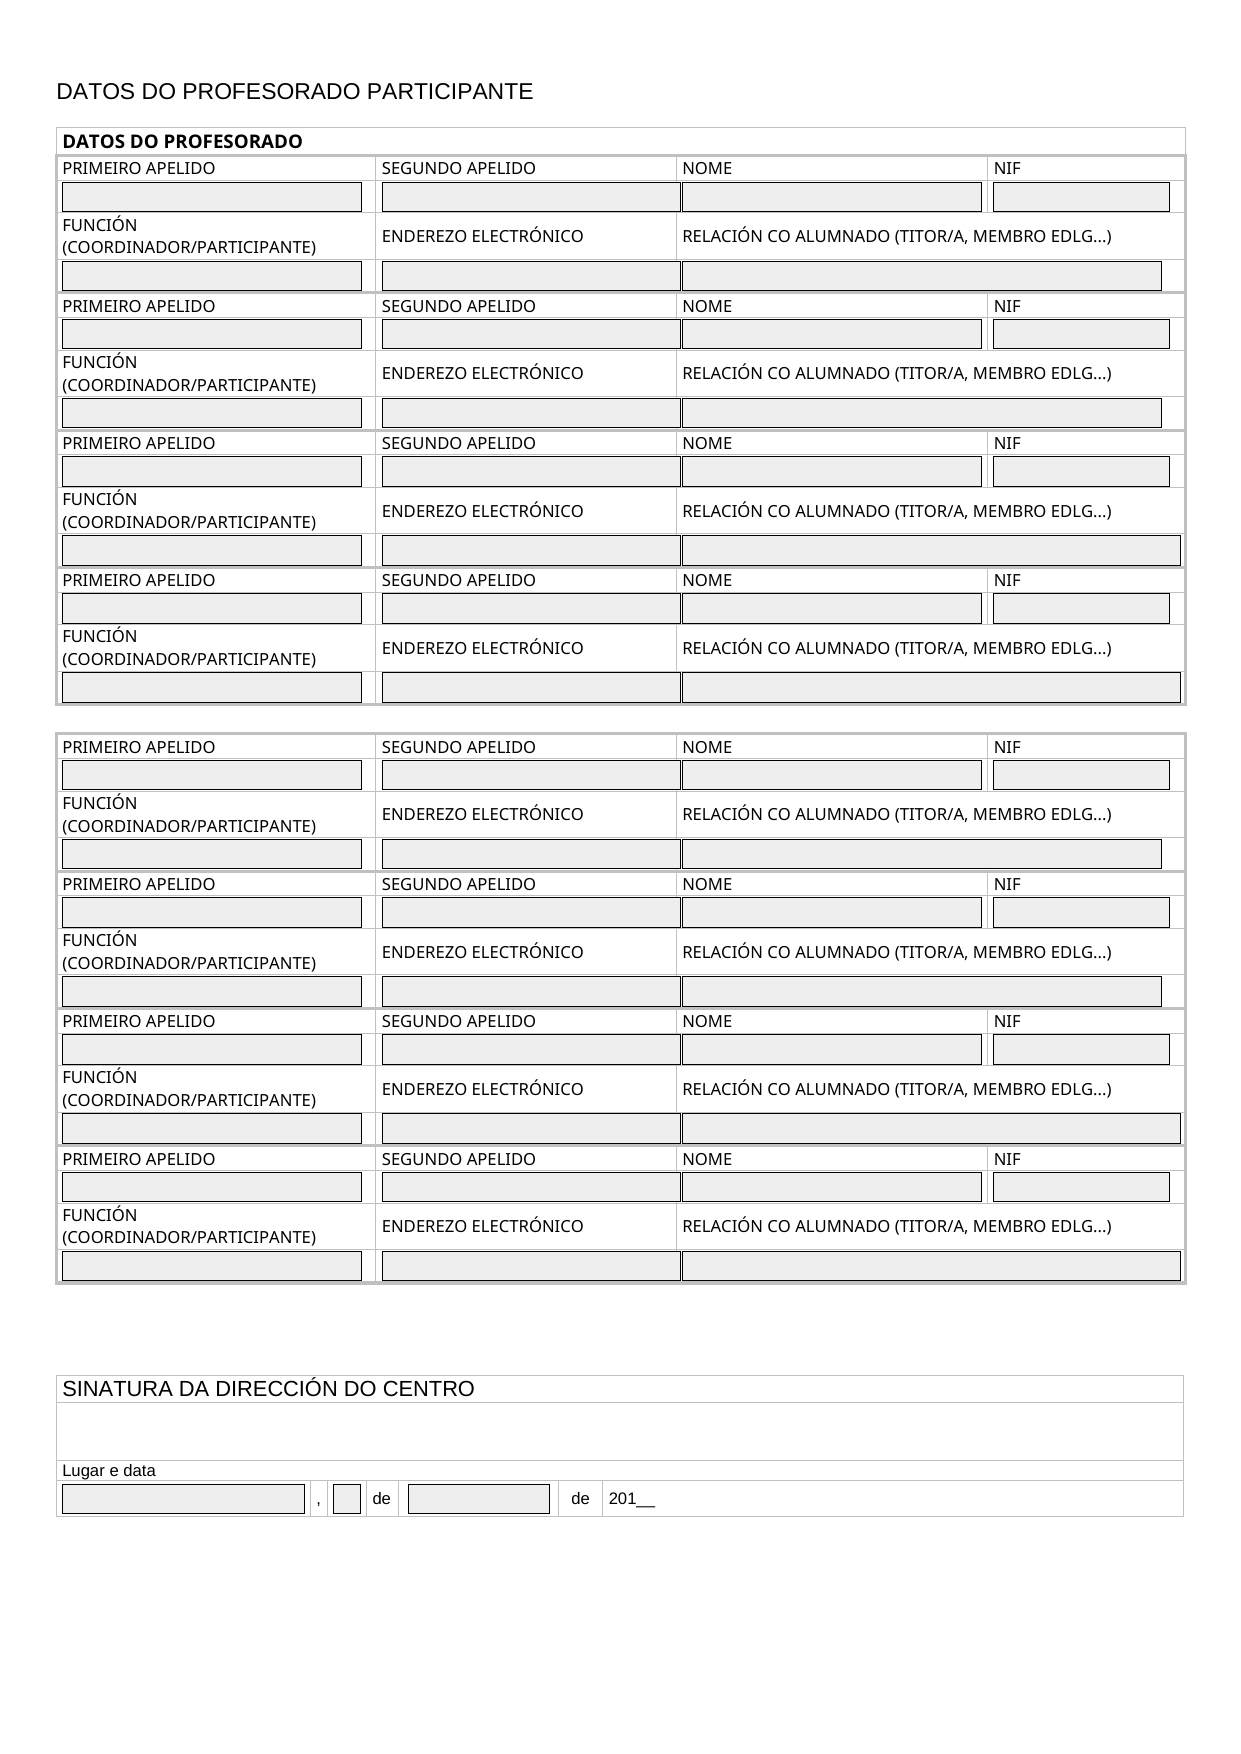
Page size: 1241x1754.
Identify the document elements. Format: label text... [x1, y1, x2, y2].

table_cell [988, 1034, 993, 1065]
table_cell Lugar e data [57, 1461, 1183, 1480]
table_cell [376, 896, 676, 928]
table_cell RELACIÓN CO ALUMNADO (TITOR/A, MEMBRO EDLG...) [677, 213, 1184, 259]
table_cell NOME [677, 1010, 987, 1033]
table_cell [362, 672, 375, 703]
table_cell [58, 838, 375, 869]
table_cell [376, 318, 676, 349]
table_cell ENDEREZO ELECTRÓNICO [376, 1204, 676, 1249]
table_cell [58, 318, 375, 349]
table_cell [58, 397, 375, 428]
table_cell [677, 1250, 1184, 1281]
table_cell PRIMEIRO APELIDO [58, 157, 375, 180]
table_cell SEGUNDO APELIDO [376, 873, 676, 895]
table_header NOME [677, 735, 987, 758]
table_cell [362, 1113, 375, 1144]
table_cell , [311, 1481, 327, 1516]
table_cell [362, 593, 375, 624]
table_cell RELACIÓN CO ALUMNADO (TITOR/A, MEMBRO EDLG...) [677, 792, 1184, 837]
table_cell SEGUNDO APELIDO [376, 1147, 676, 1170]
table_cell 201__ [603, 1481, 1183, 1516]
table_cell FUNCIÓN (COORDINADOR/PARTICIPANTE) [58, 792, 375, 837]
table_cell [376, 672, 382, 703]
table_cell NOME [677, 569, 987, 592]
table_cell [399, 1481, 558, 1516]
table_cell [376, 759, 676, 791]
table_cell [677, 181, 987, 212]
table_cell ENDEREZO ELECTRÓNICO [376, 625, 676, 671]
table_cell NOME [677, 432, 987, 454]
table_cell SEGUNDO APELIDO [376, 157, 676, 180]
table_cell PRIMEIRO APELIDO [58, 873, 375, 895]
table_cell PRIMEIRO APELIDO [58, 1147, 375, 1170]
table_cell [58, 1034, 62, 1065]
table_cell [677, 534, 1184, 566]
table_cell [988, 896, 1184, 928]
table_cell [328, 1481, 366, 1516]
table_cell [58, 896, 375, 928]
table_cell NIF [988, 294, 1184, 317]
table_cell [677, 397, 1184, 428]
table_cell ENDEREZO ELECTRÓNICO [376, 792, 676, 837]
table_cell NIF [988, 157, 1184, 180]
table_cell SEGUNDO APELIDO [376, 569, 676, 592]
table_header DATOS DO PROFESORADO [57, 128, 1185, 154]
table_cell [988, 455, 1184, 487]
table_cell [362, 1034, 375, 1065]
table_cell RELACIÓN CO ALUMNADO (TITOR/A, MEMBRO EDLG...) [677, 929, 1184, 974]
table_header SINATURA DA DIRECCIÓN DO CENTRO [57, 1376, 1183, 1402]
table_cell NIF [988, 1010, 1184, 1033]
table_cell [376, 181, 676, 212]
table_cell NIF [988, 1147, 1184, 1170]
table_cell SEGUNDO APELIDO [376, 294, 676, 317]
table_header NIF [988, 735, 1184, 758]
table_cell NOME [677, 157, 987, 180]
table_cell de [367, 1481, 398, 1516]
table_cell [57, 1481, 310, 1516]
table_cell FUNCIÓN (COORDINADOR/PARTICIPANTE) [58, 213, 375, 259]
table_cell [58, 534, 375, 566]
table_cell FUNCIÓN (COORDINADOR/PARTICIPANTE) [58, 488, 375, 533]
table_cell FUNCIÓN (COORDINADOR/PARTICIPANTE) [58, 351, 375, 396]
table_cell RELACIÓN CO ALUMNADO (TITOR/A, MEMBRO EDLG...) [677, 1204, 1184, 1249]
table_cell [376, 1171, 676, 1202]
table_cell ENDEREZO ELECTRÓNICO [376, 488, 676, 533]
table_cell FUNCIÓN (COORDINADOR/PARTICIPANTE) [58, 929, 375, 974]
table_cell [57, 1403, 1183, 1460]
table_cell [58, 672, 62, 703]
table_cell [677, 1171, 987, 1202]
table_cell [376, 260, 676, 291]
table_cell SEGUNDO APELIDO [376, 1010, 676, 1033]
table_cell [376, 1034, 382, 1065]
table_cell PRIMEIRO APELIDO [58, 569, 375, 592]
table_cell ENDEREZO ELECTRÓNICO [376, 929, 676, 974]
table_cell [677, 896, 987, 928]
table_cell [988, 593, 993, 624]
table_cell [58, 181, 375, 212]
table_cell NOME [677, 873, 987, 895]
table_cell FUNCIÓN (COORDINADOR/PARTICIPANTE) [58, 1204, 375, 1249]
table_cell [376, 593, 382, 624]
table_cell [376, 975, 676, 1007]
table_header SEGUNDO APELIDO [376, 735, 676, 758]
table_cell NOME [677, 1147, 987, 1170]
table_cell [1170, 593, 1184, 624]
table_cell [376, 1113, 382, 1144]
table_cell ENDEREZO ELECTRÓNICO [376, 1066, 676, 1112]
table_cell PRIMEIRO APELIDO [58, 1010, 375, 1033]
table_cell [58, 593, 62, 624]
table_cell [677, 759, 987, 791]
table_cell [982, 593, 987, 624]
table_cell [376, 838, 676, 869]
table_cell NIF [988, 432, 1184, 454]
table_cell [58, 260, 375, 291]
table_cell [1170, 1034, 1184, 1065]
table_cell [988, 181, 1184, 212]
table_cell [58, 1250, 375, 1281]
table_cell ENDEREZO ELECTRÓNICO [376, 213, 676, 259]
table_cell [376, 397, 676, 428]
table_cell RELACIÓN CO ALUMNADO (TITOR/A, MEMBRO EDLG...) [677, 351, 1184, 396]
table_cell NIF [988, 569, 1184, 592]
table_cell [376, 455, 676, 487]
table_cell [988, 759, 1184, 791]
table_cell ENDEREZO ELECTRÓNICO [376, 351, 676, 396]
table_cell RELACIÓN CO ALUMNADO (TITOR/A, MEMBRO EDLG...) [677, 1066, 1184, 1112]
table_cell [58, 455, 375, 487]
table_cell [58, 975, 375, 1007]
table_cell PRIMEIRO APELIDO [58, 432, 375, 454]
table_cell [988, 1171, 1184, 1202]
table_cell [677, 975, 1184, 1007]
table_cell FUNCIÓN (COORDINADOR/PARTICIPANTE) [58, 1066, 375, 1112]
table_cell [982, 1034, 987, 1065]
table_cell [677, 838, 1184, 869]
table_cell RELACIÓN CO ALUMNADO (TITOR/A, MEMBRO EDLG...) [677, 625, 1184, 671]
table_cell [58, 1171, 375, 1202]
table_cell [677, 318, 987, 349]
table_cell [58, 759, 375, 791]
table_cell [58, 1113, 62, 1144]
table_cell NIF [988, 873, 1184, 895]
text DATOS DO PROFESORADO PARTICIPANTE [56, 78, 1181, 104]
table_header PRIMEIRO APELIDO [58, 735, 375, 758]
table_cell [376, 534, 676, 566]
table_cell FUNCIÓN (COORDINADOR/PARTICIPANTE) [58, 625, 375, 671]
table_cell de [559, 1481, 602, 1516]
table_cell [677, 260, 1184, 291]
table_cell [988, 318, 1184, 349]
table_cell [677, 455, 987, 487]
table_cell [376, 1250, 676, 1281]
table_cell NOME [677, 294, 987, 317]
table_cell PRIMEIRO APELIDO [58, 294, 375, 317]
table_cell SEGUNDO APELIDO [376, 432, 676, 454]
table_cell RELACIÓN CO ALUMNADO (TITOR/A, MEMBRO EDLG...) [677, 488, 1184, 533]
